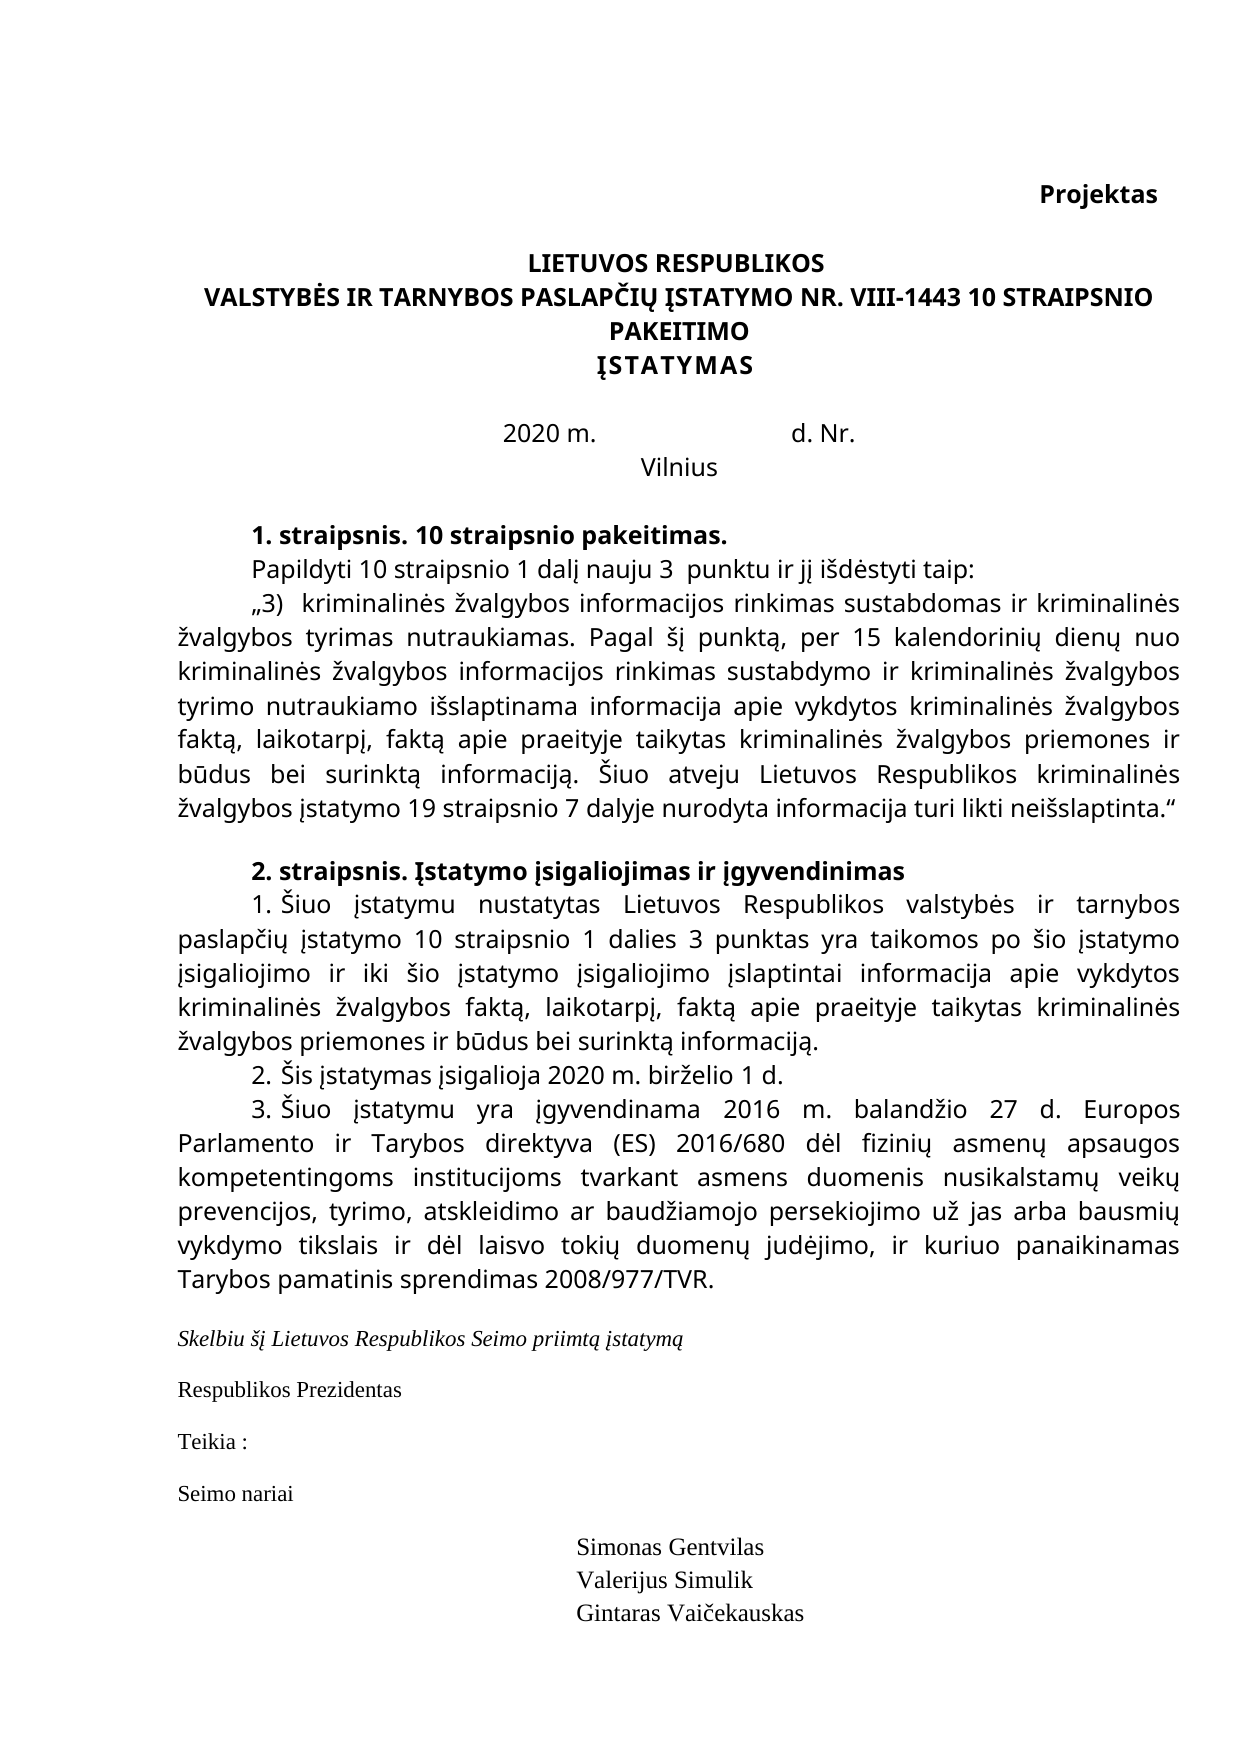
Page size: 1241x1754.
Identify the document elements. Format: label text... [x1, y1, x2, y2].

text Vilnius [177, 450, 1181, 484]
text Skelbiu šį Lietuvos Respublikos Seimo priimtą įstatymą [177, 1325, 1181, 1351]
text Valerijus Simulik [177, 1565, 1181, 1593]
text Seimo nariai [177, 1480, 1181, 1506]
text Gintaras Vaičekauskas [177, 1598, 1181, 1627]
text 2. straipsnis. Įstatymo įsigaliojimas ir įgyvendinimas [177, 853, 1181, 887]
text ĮSTATYMAS [177, 347, 1181, 382]
text Respublikos Prezidentas [177, 1376, 1181, 1403]
text „3) kriminalinės žvalgybos informacijos rinkimas sustabdomas ir kriminalinės žvalgybos tyrimas nutraukiamas. Pagal šį punktą, per 15 kalendorinių dienų nuo kriminalinės žvalgybos informacijos rinkimas sustabdymo ir kriminalinės žvalgybos tyrimo nutraukiamo išslaptinama informacija apie vykdytos kriminalinės žvalgybos faktą, laikotarpį, faktą apie praeityje taikytas kriminalinės žvalgybos priemones ir būdus bei surinktą informaciją. Šiuo atveju Lietuvos Respublikos kriminalinės žvalgybos įstatymo 19 straipsnio 7 dalyje nurodyta informacija turi likti neišslaptinta.“ [177, 586, 1181, 824]
text Projektas [177, 177, 1158, 211]
text 1. straipsnis. 10 straipsnio pakeitimas. [177, 518, 1181, 552]
text Teikia : [177, 1428, 1181, 1454]
text 1. Šiuo įstatymu nustatytas Lietuvos Respublikos valstybės ir tarnybos paslapčių įstatymo 10 straipsnio 1 dalies 3 punktas yra taikomos po šio įstatymo įsigaliojimo ir iki šio įstatymo įsigaliojimo įslaptintai informacija apie vykdytos kriminalinės žvalgybos faktą, laikotarpį, faktą apie praeityje taikytas kriminalinės žvalgybos priemones ir būdus bei surinktą informaciją. [177, 887, 1181, 1057]
text Simonas Gentvilas [177, 1532, 1181, 1561]
text 3. Šiuo įstatymu yra įgyvendinama 2016 m. balandžio 27 d. Europos Parlamento ir Tarybos direktyva (ES) 2016/680 dėl fizinių asmenų apsaugos kompetentingoms institucijoms tvarkant asmens duomenis nusikalstamų veikų prevencijos, tyrimo, atskleidimo ar baudžiamojo persekiojimo už jas arba bausmių vykdymo tikslais ir dėl laisvo tokių duomenų judėjimo, ir kuriuo panaikinamas Tarybos pamatinis sprendimas 2008/977/TVR. [177, 1092, 1181, 1296]
text Lietuvos Respublikos [177, 245, 1181, 279]
text Papildyti 10 straipsnio 1 dalį nauju 3 punktu ir jį išdėstyti taip: [177, 552, 1181, 586]
text valstybės ir tarnybos paslapčių įstatymO Nr. VIII-1443 10 straipsnio paKeitimo [177, 279, 1181, 347]
text 2. Šis įstatymas įsigalioja 2020 m. birželio 1 d. [177, 1057, 1181, 1092]
text 2020 m. d. Nr. [177, 416, 1181, 450]
